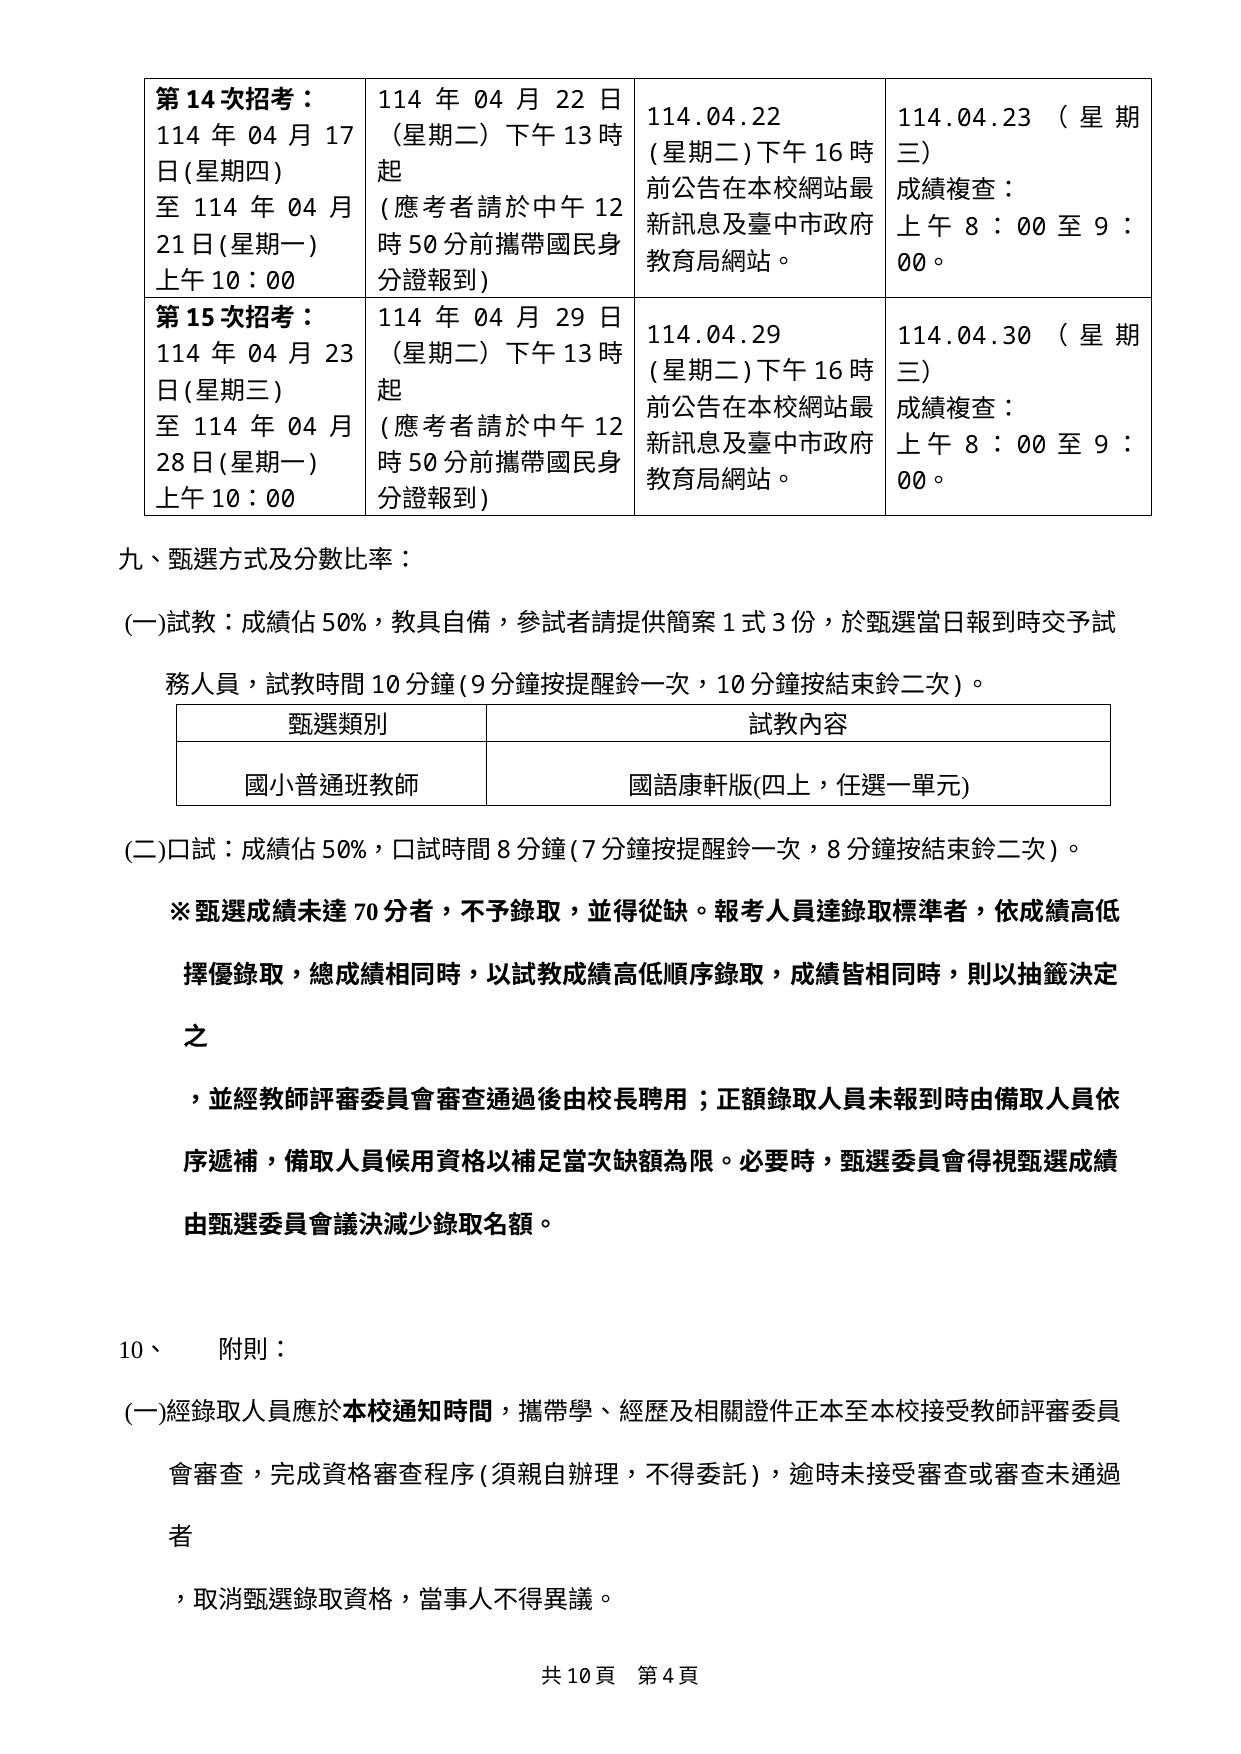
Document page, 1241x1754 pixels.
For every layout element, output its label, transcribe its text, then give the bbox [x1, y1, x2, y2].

table_cell 國語康軒版(四上，任選一單元) [487, 742, 1110, 804]
table_cell 114.04.22 (星期二)下午16時前公告在本校網站最新訊息及臺中市政府教育局網站。 [635, 79, 885, 297]
table_cell 114.04.30（星期三） 成績複查： 上午8：00至9：00。 [886, 298, 1151, 515]
table_cell 114.04.23（星期三） 成績複查： 上午8：00至9：00。 [886, 79, 1151, 297]
text 九、甄選方式及分數比率： [118, 516, 1122, 579]
table_cell 國小普通班教師 [177, 742, 486, 804]
text (一)試教：成績佔50%，教具自備，參試者請提供簡案1式3份，於甄選當日報到時交予試務人員，試教時間10分鐘(9分鐘按提醒鈴一次，10分鐘按結束鈴二次)。 [118, 579, 1122, 704]
table_cell 114.04.29 (星期二)下午16時前公告在本校網站最新訊息及臺中市政府教育局網站。 [635, 298, 885, 515]
table_cell 114年04月22日（星期二）下午13時起 (應考者請於中午12時50分前攜帶國民身分證報到) [366, 79, 634, 297]
table_header 甄選類別 [177, 705, 486, 741]
table_cell 114年04月29日（星期二）下午13時起 (應考者請於中午12時50分前攜帶國民身分證報到) [366, 298, 634, 515]
table_cell 第14次招考： 114年04月17日(星期四) 至114年04月21日(星期一) 上午10：00 [145, 79, 365, 297]
text ※甄選成績未達70分者，不予錄取，並得從缺。報考人員達錄取標準者，依成績高低擇優錄取，總成績相同時，以試教成績高低順序錄取，成績皆相同時，則以抽籤決定之 ，並經教師評審委員會審查通過後由校長聘用；正額錄取人員未報到時由備取人員依序遞補，備取人員候用資格以補足當次缺額為限。必要時，甄選委員會得視甄選成績由甄選委員會議決減少錄取名額。 [118, 868, 1122, 1243]
text (二)口試：成績佔50%，口試時間8分鐘(7分鐘按提醒鈴一次，8分鐘按結束鈴二次)。 [118, 806, 1122, 868]
list 附則： [118, 1306, 1122, 1368]
table_cell 第15次招考： 114年04月23日(星期三) 至114年04月28日(星期一) 上午10：00 [145, 298, 365, 515]
table_header 試教內容 [487, 705, 1110, 741]
text (一)經錄取人員應於本校通知時間，攜帶學、經歷及相關證件正本至本校接受教師評審委員會審查，完成資格審查程序(須親自辦理，不得委託)，逾時未接受審查或審查未通過者 ，取消甄選錄取資格，當事人不得異議。 [118, 1368, 1122, 1618]
